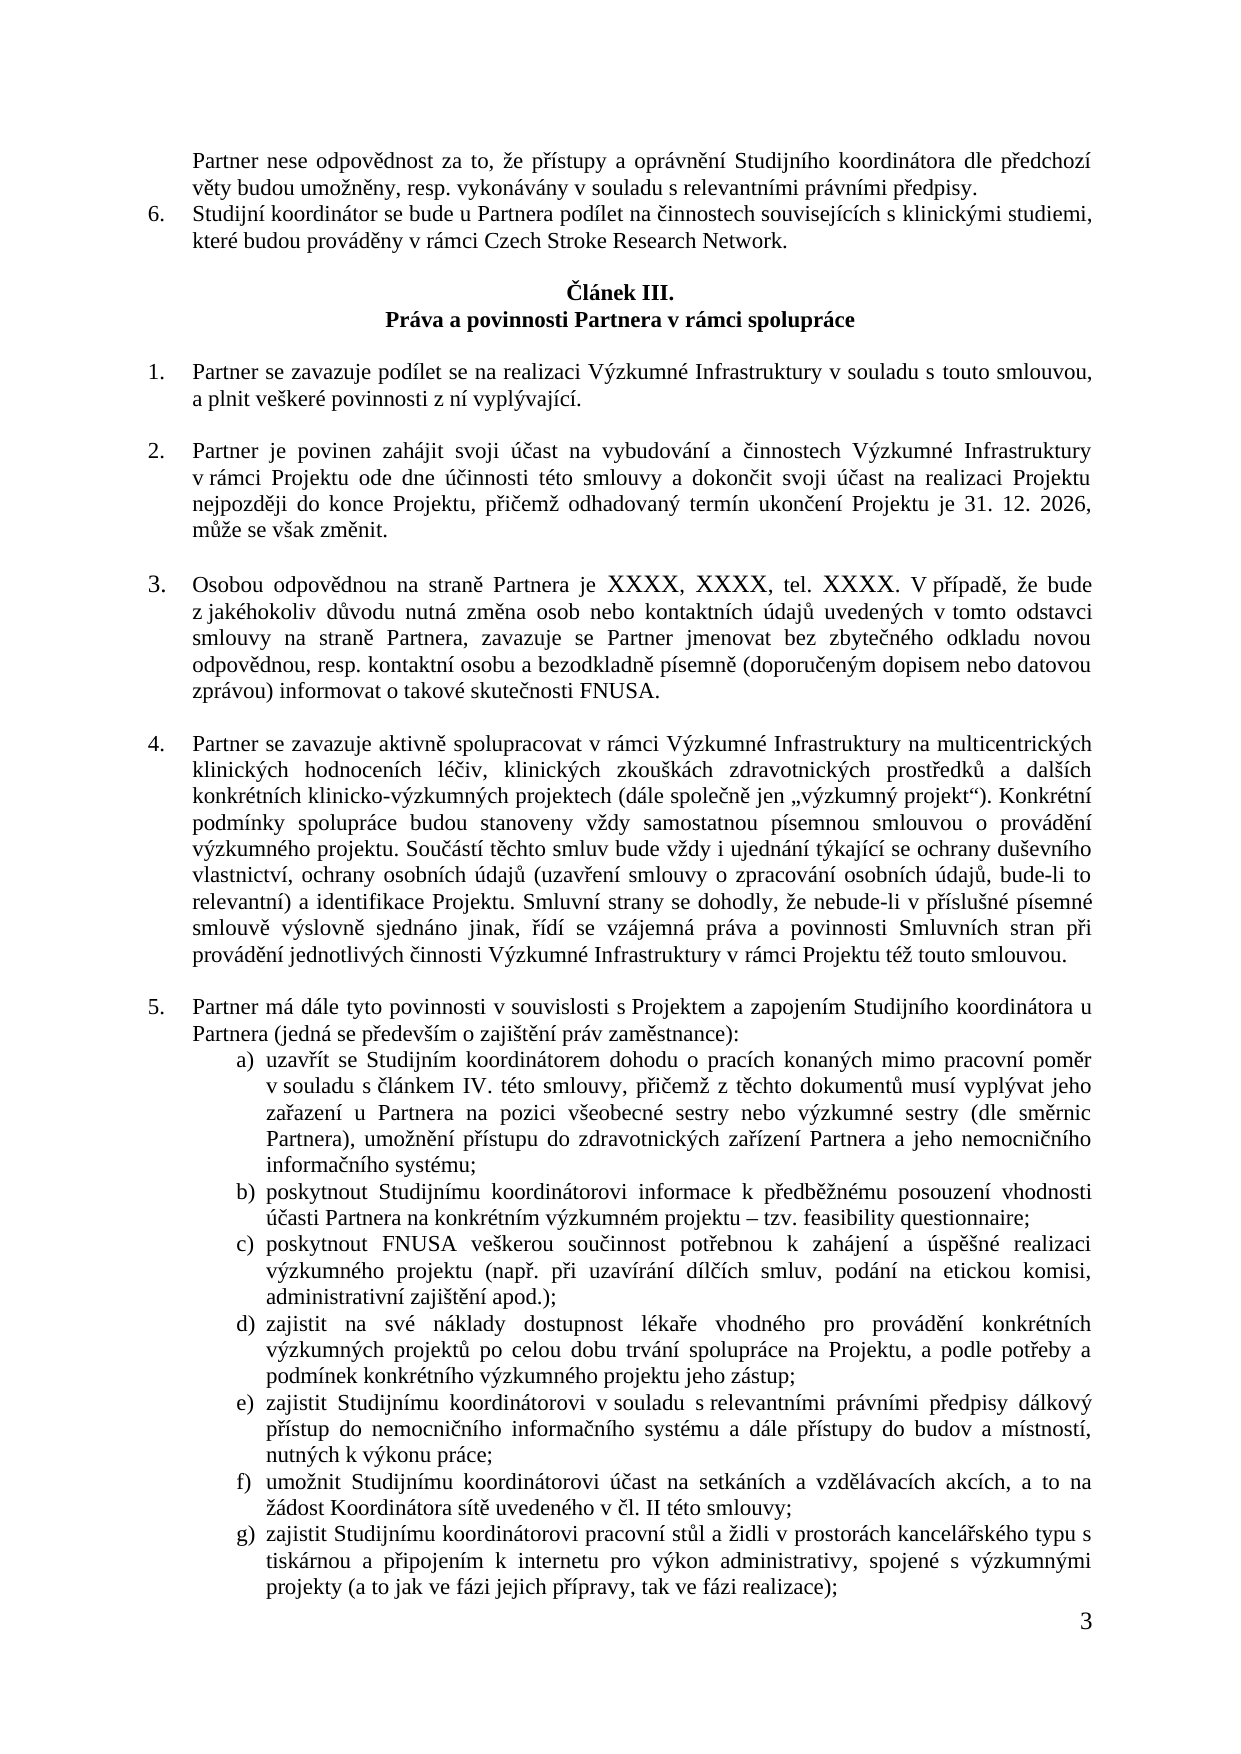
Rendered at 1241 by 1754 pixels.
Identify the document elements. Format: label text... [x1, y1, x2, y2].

list zajistit na své náklady dostupnost lékaře vhodného pro provádění konkrétních výzkumných projektů po celou dobu trvání spolupráce na Projektu, a podle potřeby a podmínek konkrétního výzkumného projektu jeho zástup; [236, 1309, 1093, 1389]
list poskytnout Studijnímu koordinátorovi informace k předběžnému posouzení vhodnosti účasti Partnera na konkrétním výzkumném projektu – tzv. feasibility questionnaire; [236, 1178, 1093, 1231]
list Partner nese odpovědnost za to, že přístupy a oprávnění Studijního koordinátora dle předchozí věty budou umožněny, resp. vykonávány v souladu s relevantními právními předpisy. [148, 148, 1093, 200]
list Partner má dále tyto povinnosti v souvislosti s Projektem a zapojením Studijního koordinátora u Partnera (jedná se především o zajištění práv zaměstnance): [148, 993, 1093, 1046]
list uzavřít se Studijním koordinátorem dohodu o pracích konaných mimo pracovní poměr v souladu s článkem IV. této smlouvy, přičemž z těchto dokumentů musí vyplývat jeho zařazení u Partnera na pozici všeobecné sestry nebo výzkumné sestry (dle směrnic Partnera), umožnění přístupu do zdravotnických zařízení Partnera a jeho nemocničního informačního systému; [236, 1046, 1093, 1178]
list poskytnout FNUSA veškerou součinnost potřebnou k zahájení a úspěšné realizaci výzkumného projektu (např. při uzavírání dílčích smluv, podání na etickou komisi, administrativní zajištění apod.); [236, 1231, 1093, 1309]
list umožnit Studijnímu koordinátorovi účast na setkáních a vzdělávacích akcích, a to na žádost Koordinátora sítě uvedeného v čl. II této smlouvy; [236, 1468, 1093, 1520]
list zajistit Studijnímu koordinátorovi pracovní stůl a židli v prostorách kancelářského typu s tiskárnou a připojením k internetu pro výkon administrativy, spojené s výzkumnými projekty (a to jak ve fázi jejich přípravy, tak ve fázi realizace); [236, 1520, 1093, 1599]
subtitle Článek III. [148, 279, 1093, 306]
list Partner je povinen zahájit svoji účast na vybudování a činnostech Výzkumné Infrastruktury v rámci Projektu ode dne účinnosti této smlouvy a dokončit svoji účast na realizaci Projektu nejpozději do konce Projektu, přičemž odhadovaný termín ukončení Projektu je 31. 12. 2026, může se však změnit. [148, 437, 1093, 543]
list Studijní koordinátor se bude u Partnera podílet na činnostech souvisejících s klinickými studiemi, které budou prováděny v rámci Czech Stroke Research Network. [148, 200, 1093, 253]
list zajistit Studijnímu koordinátorovi v souladu s relevantními právními předpisy dálkový přístup do nemocničního informačního systému a dále přístupy do budov a místností, nutných k výkonu práce; [236, 1389, 1093, 1468]
subtitle Práva a povinnosti Partnera v rámci spolupráce [148, 306, 1093, 332]
list Partner se zavazuje aktivně spolupracovat v rámci Výzkumné Infrastruktury na multicentrických klinických hodnoceních léčiv, klinických zkouškách zdravotnických prostředků a dalších konkrétních klinicko-výzkumných projektech (dále společně jen „výzkumný projekt“). Konkrétní podmínky spolupráce budou stanoveny vždy samostatnou písemnou smlouvou o provádění výzkumného projektu. Součástí těchto smluv bude vždy i ujednání týkající se ochrany duševního vlastnictví, ochrany osobních údajů (uzavření smlouvy o zpracování osobních údajů, bude-li to relevantní) a identifikace Projektu. Smluvní strany se dohodly, že nebude-li v příslušné písemné smlouvě výslovně sjednáno jinak, řídí se vzájemná práva a povinnosti Smluvních stran při provádění jednotlivých činnosti Výzkumné Infrastruktury v rámci Projektu též touto smlouvou. [148, 730, 1093, 967]
list Osobou odpovědnou na straně Partnera je XXXX, XXXX, tel. XXXX. V případě, že bude z jakéhokoliv důvodu nutná změna osob nebo kontaktních údajů uvedených v tomto odstavci smlouvy na straně Partnera, zavazuje se Partner jmenovat bez zbytečného odkladu novou odpovědnou, resp. kontaktní osobu a bezodkladně písemně (doporučeným dopisem nebo datovou zprávou) informovat o takové skutečnosti FNUSA. [148, 569, 1093, 703]
list Partner se zavazuje podílet se na realizaci Výzkumné Infrastruktury v souladu s touto smlouvou, a plnit veškeré povinnosti z ní vyplývající. [148, 358, 1093, 411]
